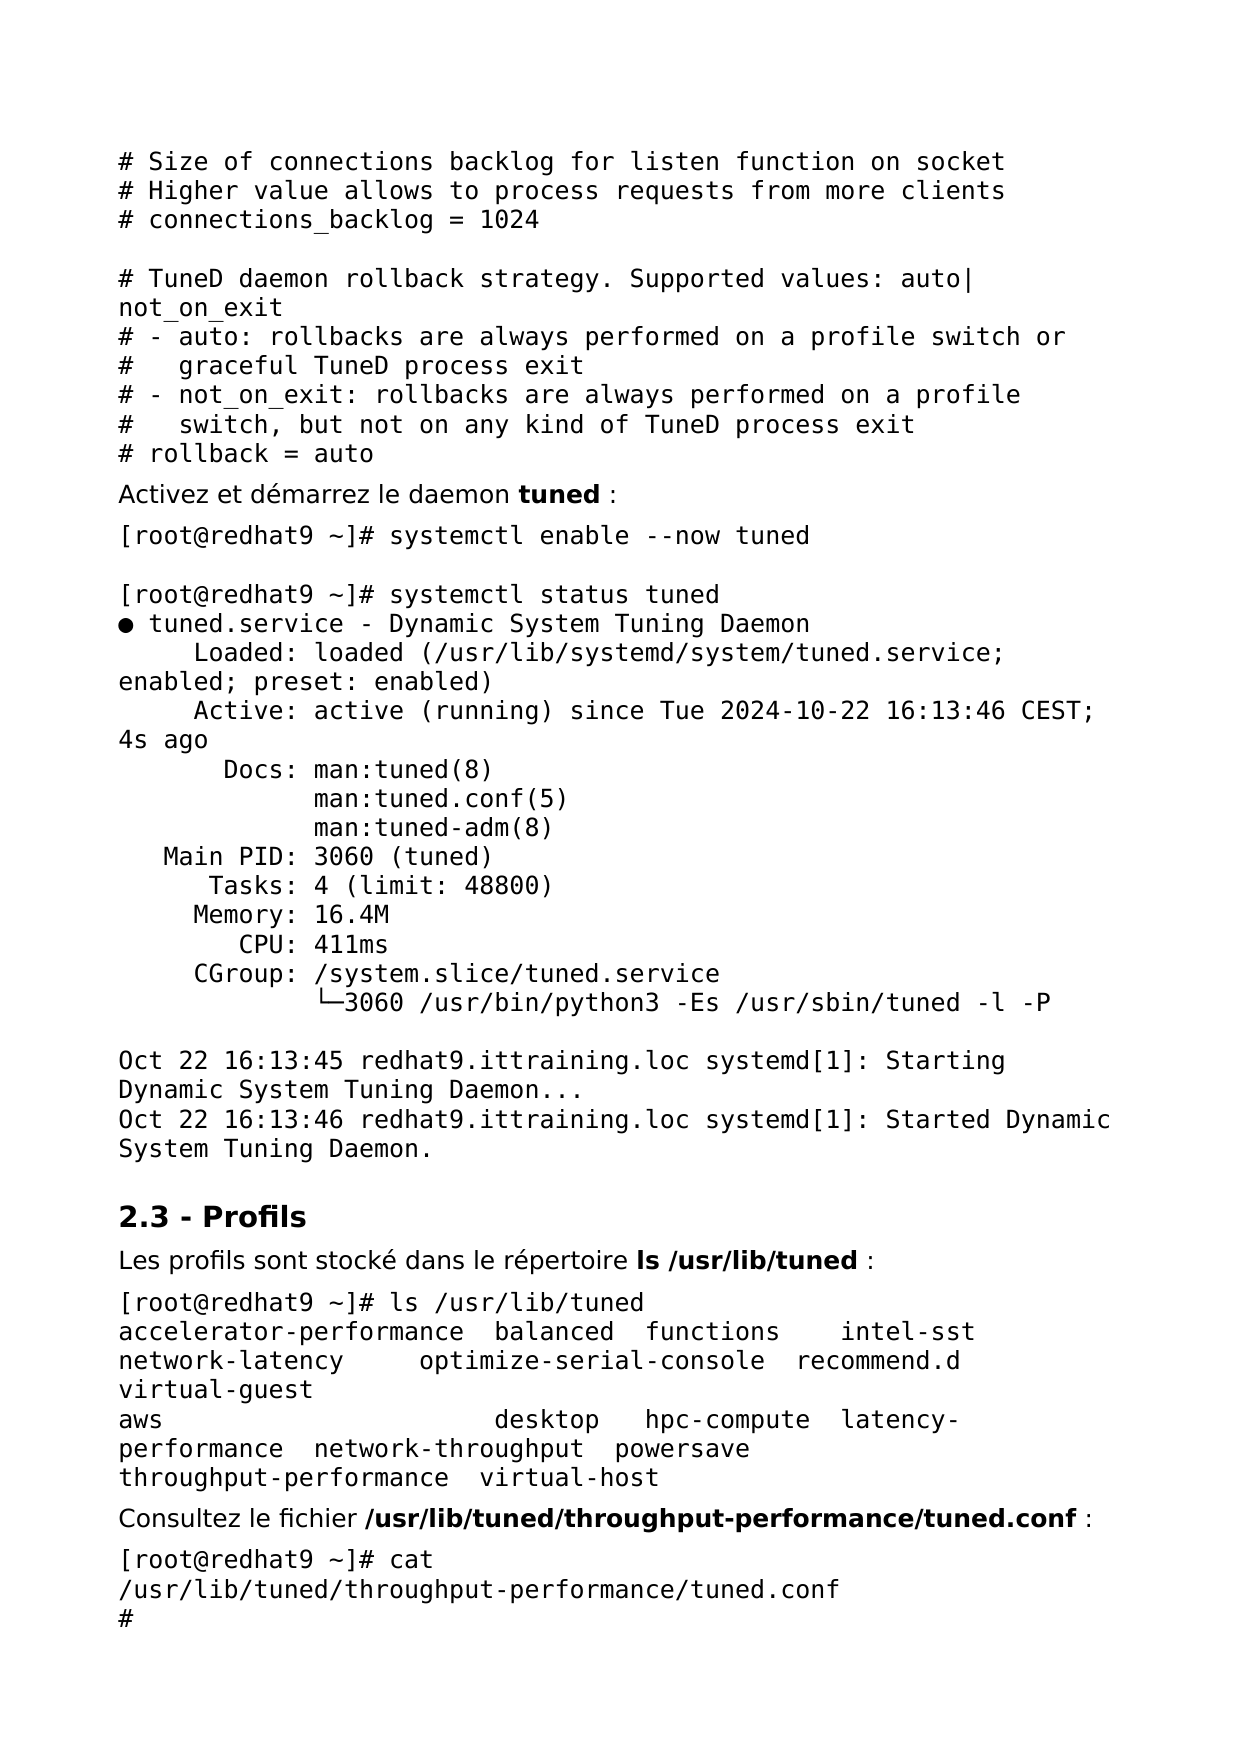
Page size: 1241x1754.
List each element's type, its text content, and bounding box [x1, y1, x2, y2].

text [root@redhat9 ~]# cat /usr/lib/tuned/throughput-performance/tuned.conf # [118, 1546, 1122, 1633]
subtitle 2.3 - Profils [118, 1200, 1122, 1234]
text [root@redhat9 ~]# systemctl enable --now tuned [root@redhat9 ~]# systemctl status tuned ● tuned.service - Dynamic System Tuning Daemon Loaded: loaded (/usr/lib/systemd/system/tuned.service; enabled; preset: enabled) Active: active (running) since Tue 2024-10-22 16:13:46 CEST; 4s ago Docs: man:tuned(8) man:tuned.conf(5) man:tuned-adm(8) Main PID: 3060 (tuned) Tasks: 4 (limit: 48800) Memory: 16.4M CPU: 411ms CGroup: /system.slice/tuned.service └─3060 /usr/bin/python3 -Es /usr/sbin/tuned -l -P Oct 22 16:13:45 redhat9.ittraining.loc systemd[1]: Starting Dynamic System Tuning Daemon... Oct 22 16:13:46 redhat9.ittraining.loc systemd[1]: Started Dynamic System Tuning Daemon. [118, 522, 1122, 1163]
text Les profils sont stocké dans le répertoire ls /usr/lib/tuned : [118, 1246, 1122, 1276]
text Consultez le fichier /usr/lib/tuned/throughput-performance/tuned.conf : [118, 1504, 1122, 1533]
text Activez et démarrez le daemon tuned : [118, 480, 1122, 509]
text [root@redhat9 ~]# ls /usr/lib/tuned accelerator-performance balanced functions intel-sst network-latency optimize-serial-console recommend.d virtual-guest aws desktop hpc-compute latency-performance network-throughput powersave throughput-performance virtual-host [118, 1288, 1122, 1492]
text # Size of connections backlog for listen function on socket # Higher value allows to process requests from more clients # connections_backlog = 1024 # TuneD daemon rollback strategy. Supported values: auto|not_on_exit # - auto: rollbacks are always performed on a profile switch or # graceful TuneD process exit # - not_on_exit: rollbacks are always performed on a profile # switch, but not on any kind of TuneD process exit # rollback = auto [118, 118, 1122, 468]
